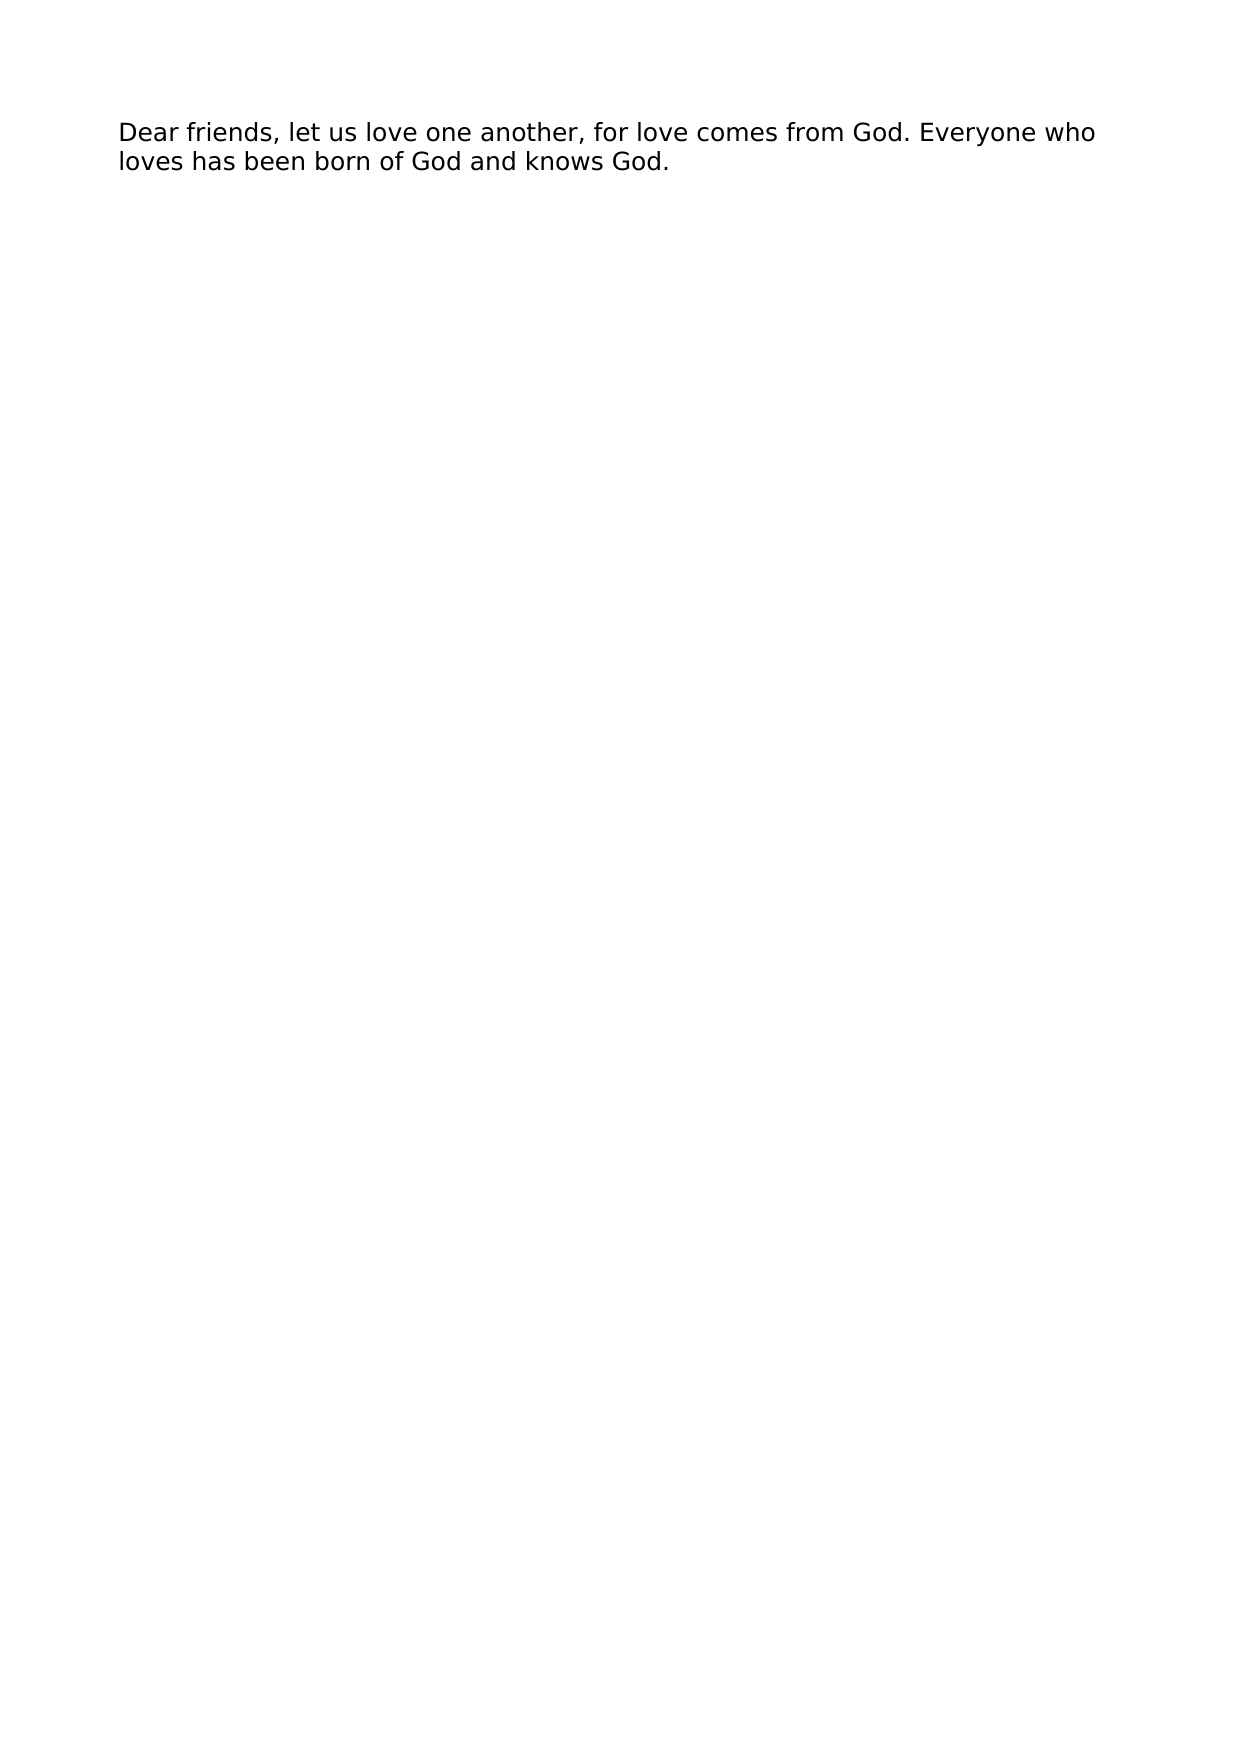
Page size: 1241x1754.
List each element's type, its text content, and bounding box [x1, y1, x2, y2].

text Dear friends, let us love one another, for love comes from God. Everyone who loves has been born of God and knows God. [118, 118, 1122, 176]
